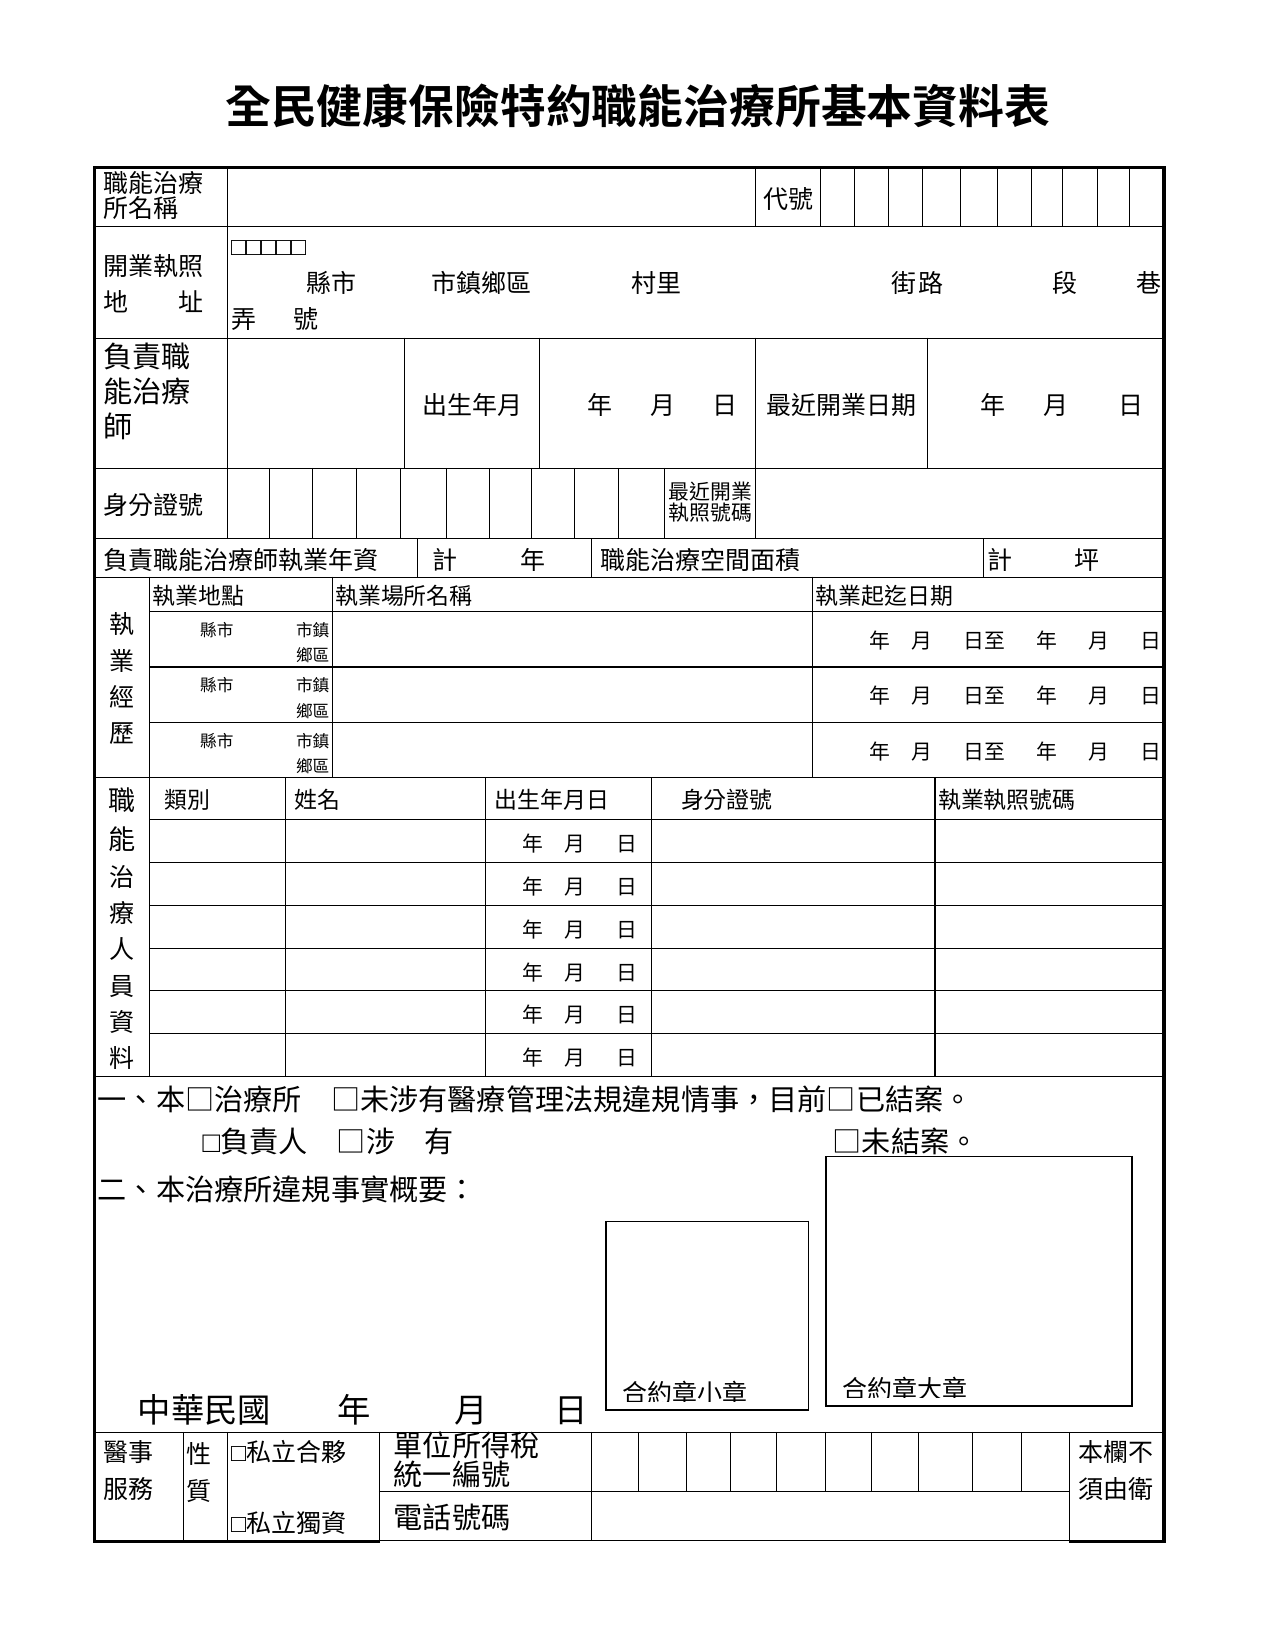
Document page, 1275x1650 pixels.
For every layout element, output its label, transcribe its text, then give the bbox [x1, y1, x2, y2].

table_cell [532, 469, 574, 538]
table_cell 本欄不須由衛 [1070, 1433, 1162, 1540]
table_cell 出生年月 [405, 339, 539, 468]
table_cell 執業執照號碼 [936, 778, 1162, 819]
table_cell 負責職能治療師執業年資 [96, 539, 417, 577]
table_cell [575, 469, 618, 538]
table_cell 執業地點 [150, 578, 332, 611]
table_cell [936, 949, 1162, 990]
table_cell 姓名 [286, 778, 485, 819]
table_cell 開業執照地 址 [96, 227, 227, 338]
table_cell 負責職能治療師 [96, 339, 227, 468]
table_cell [652, 949, 934, 990]
table_cell [1022, 1433, 1069, 1491]
table_header [923, 169, 960, 226]
table_cell [333, 723, 812, 777]
table_cell [619, 469, 664, 538]
table_cell [936, 991, 1162, 1033]
table_header [1032, 169, 1062, 226]
table_cell [286, 906, 485, 947]
table_cell [313, 469, 356, 538]
table_cell 最近開業日期 [756, 339, 927, 468]
table_cell [936, 863, 1162, 905]
table_cell 電話號碼 [380, 1492, 591, 1540]
table_cell 身分證號 [96, 469, 227, 538]
table_cell 年 月 日 [540, 339, 755, 468]
table_cell [447, 469, 489, 538]
table_cell [286, 949, 485, 990]
table_cell □私立合夥 □私立獨資 [228, 1433, 379, 1540]
table_cell 縣市 市鎮鄉區 [150, 612, 332, 666]
table_header [855, 169, 888, 226]
table_cell 年 月 日 [486, 863, 651, 905]
table_cell 最近開業執照號碼 [665, 469, 755, 538]
table_cell 執業起迄日期 [813, 578, 1162, 611]
table_cell [973, 1433, 1021, 1491]
table_cell 年 月 日至 年 月 日 [813, 723, 1162, 777]
table_cell [756, 469, 1162, 538]
table_cell [286, 863, 485, 905]
table_cell [919, 1433, 972, 1491]
table_cell 執業場所名稱 [333, 578, 812, 611]
table_cell 職能 治 療 人 員 資 料 [96, 778, 149, 1076]
table_cell 單位所得稅 統一編號 [380, 1433, 591, 1491]
table_cell [777, 1433, 825, 1491]
table_cell [652, 863, 934, 905]
table_cell [286, 1034, 485, 1076]
table_cell [652, 1034, 934, 1076]
table_cell [150, 820, 285, 862]
table_cell [592, 1433, 638, 1491]
table_cell 年 月 日至 年 月 日 [813, 612, 1162, 666]
table_cell [401, 469, 446, 538]
table_cell [333, 668, 812, 722]
table_cell 性 質 [184, 1433, 227, 1540]
table_cell □□□□□ 縣市 市鎮鄉區 村里 街路 段 巷 弄 號 [228, 227, 1162, 338]
table_header [1063, 169, 1097, 226]
table_header 職能治療所名稱 [96, 169, 227, 226]
table_cell 執業經歷 [96, 578, 149, 777]
table_cell [150, 991, 285, 1033]
table_cell [872, 1433, 918, 1491]
table_cell [639, 1433, 686, 1491]
table_header [889, 169, 922, 226]
table_cell [490, 469, 531, 538]
table_cell [687, 1433, 730, 1491]
table_cell [333, 612, 812, 666]
table_cell [936, 820, 1162, 862]
table_cell [150, 949, 285, 990]
table_header [961, 169, 997, 226]
table_cell [652, 820, 934, 862]
table_cell [936, 1034, 1162, 1076]
table_cell [286, 820, 485, 862]
table_cell 年 月 日 [928, 339, 1162, 468]
table_cell 出生年月日 [486, 778, 651, 819]
table_header [998, 169, 1031, 226]
text 全民健康保險特約職能治療所基本資料表 [94, 71, 1181, 137]
table_cell 年 月 日至 年 月 日 [813, 668, 1162, 722]
table_cell [228, 469, 269, 538]
table_cell [592, 1492, 1069, 1540]
table_cell 計 年 [418, 539, 591, 577]
table_cell 身分證號 [652, 778, 934, 819]
table_cell 年 月 日 [486, 949, 651, 990]
table_cell 職能治療空間面積 [592, 539, 983, 577]
table_cell 縣市 市鎮鄉區 [150, 668, 332, 722]
table_header [1098, 169, 1129, 226]
table_cell 類別 [150, 778, 285, 819]
table_cell 一、本□治療所 □未涉有醫療管理法規違規情事，目前□已結案。 □負責人 □涉 有 □未結案。 二、本治療所違規事實概要： 中華民國 年 月 日 [96, 1077, 1162, 1432]
table_cell [826, 1433, 871, 1491]
table_cell [731, 1433, 776, 1491]
table_cell [150, 906, 285, 947]
table_cell [228, 339, 404, 468]
table_cell [652, 991, 934, 1033]
table_cell [652, 906, 934, 947]
table_header [821, 169, 854, 226]
table_header [228, 169, 755, 226]
table_header [1130, 169, 1162, 226]
table_cell 計 坪 [984, 539, 1162, 577]
table_cell 年 月 日 [486, 1034, 651, 1076]
table_header 代號 [756, 169, 820, 226]
table_cell 醫事服務機構其他基本資料 [96, 1433, 183, 1540]
table_cell [357, 469, 400, 538]
table_cell [150, 863, 285, 905]
table_cell 縣市 市鎮鄉區 [150, 723, 332, 777]
table_cell 年 月 日 [486, 906, 651, 947]
table_cell [150, 1034, 285, 1076]
table_cell [936, 906, 1162, 947]
table_cell 年 月 日 [486, 991, 651, 1033]
table_cell [286, 991, 485, 1033]
table_cell [270, 469, 312, 538]
table_cell 年 月 日 [486, 820, 651, 862]
